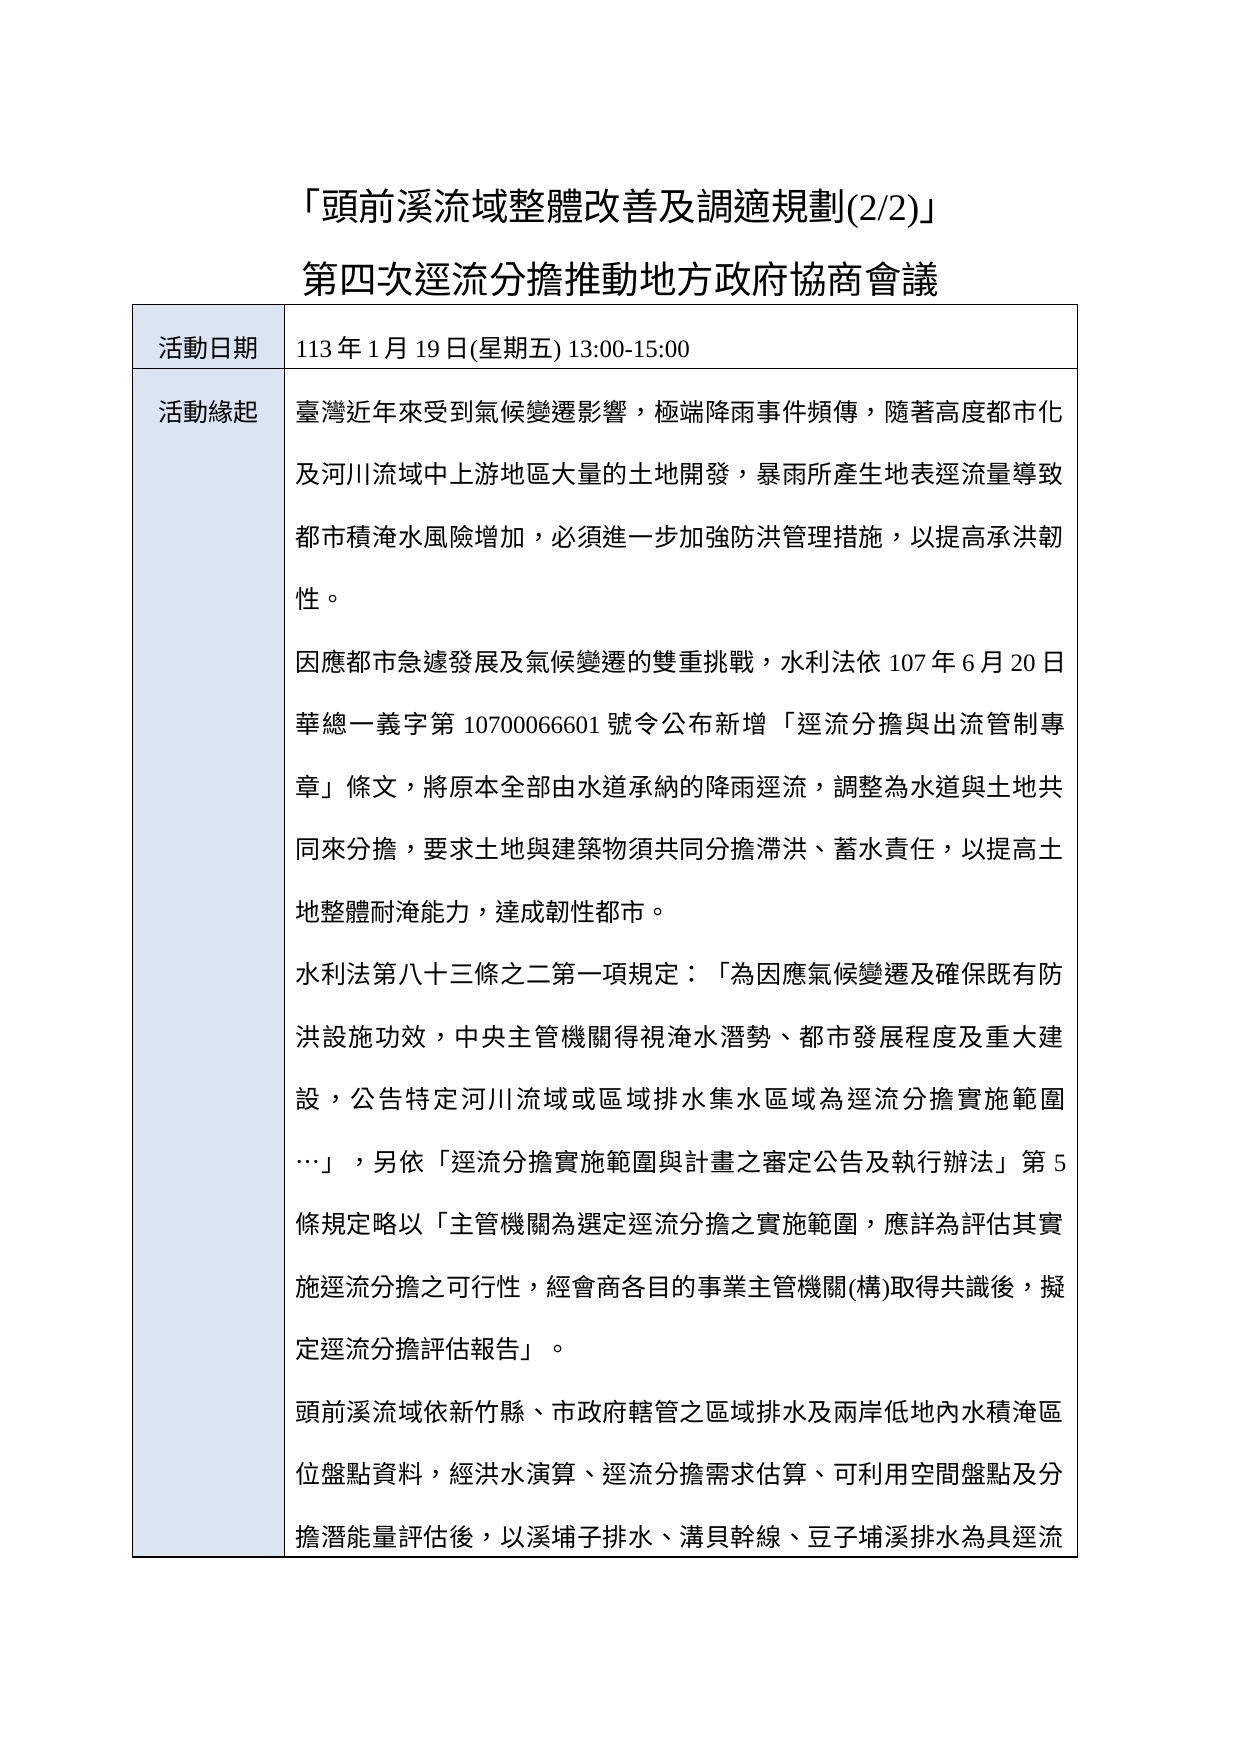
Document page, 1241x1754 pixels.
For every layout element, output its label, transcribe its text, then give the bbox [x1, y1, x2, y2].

table_cell 活動緣起 [133, 369, 284, 1556]
text 「頭前溪流域整體改善及調適規劃(2/2)」 [148, 177, 1092, 231]
table_cell 臺灣近年來受到氣候變遷影響，極端降雨事件頻傳，隨著高度都市化及河川流域中上游地區大量的土地開發，暴雨所產生地表逕流量導致都市積淹水風險增加，必須進一步加強防洪管理措施，以提高承洪韌性。 因應都市急遽發展及氣候變遷的雙重挑戰，水利法依107年6月20日華總一義字第10700066601號令公布新增「逕流分擔與出流管制專章」條文，將原本全部由水道承納的降雨逕流，調整為水道與土地共同來分擔，要求土地與建築物須共同分擔滯洪、蓄水責任，以提高土地整體耐淹能力，達成韌性都市。 水利法第八十三條之二第一項規定：「為因應氣候變遷及確保既有防洪設施功效，中央主管機關得視淹水潛勢、都市發展程度及重大建設，公告特定河川流域或區域排水集水區域為逕流分擔實施範圍…」，另依「逕流分擔實施範圍與計畫之審定公告及執行辦法」第5條規定略以「主管機關為選定逕流分擔之實施範圍，應詳為評估其實施逕流分擔之可行性，經會商各目的事業主管機關(構)取得共識後，擬定逕流分擔評估報告」。 頭前溪流域依新竹縣、市政府轄管之區域排水及兩岸低地內水積淹區位盤點資料，經洪水演算、逕流分擔需求估算、可利用空間盤點及分擔潛能量評估後，以溪埔子排水、溝貝幹線、豆子埔溪排水為具逕流 [285, 369, 1077, 1556]
text 第四次逕流分擔推動地方政府協商會議 [148, 250, 1092, 304]
table_header 活動日期 [133, 305, 284, 368]
table_header 113年1月19日(星期五) 13:00-15:00 [285, 305, 1077, 368]
